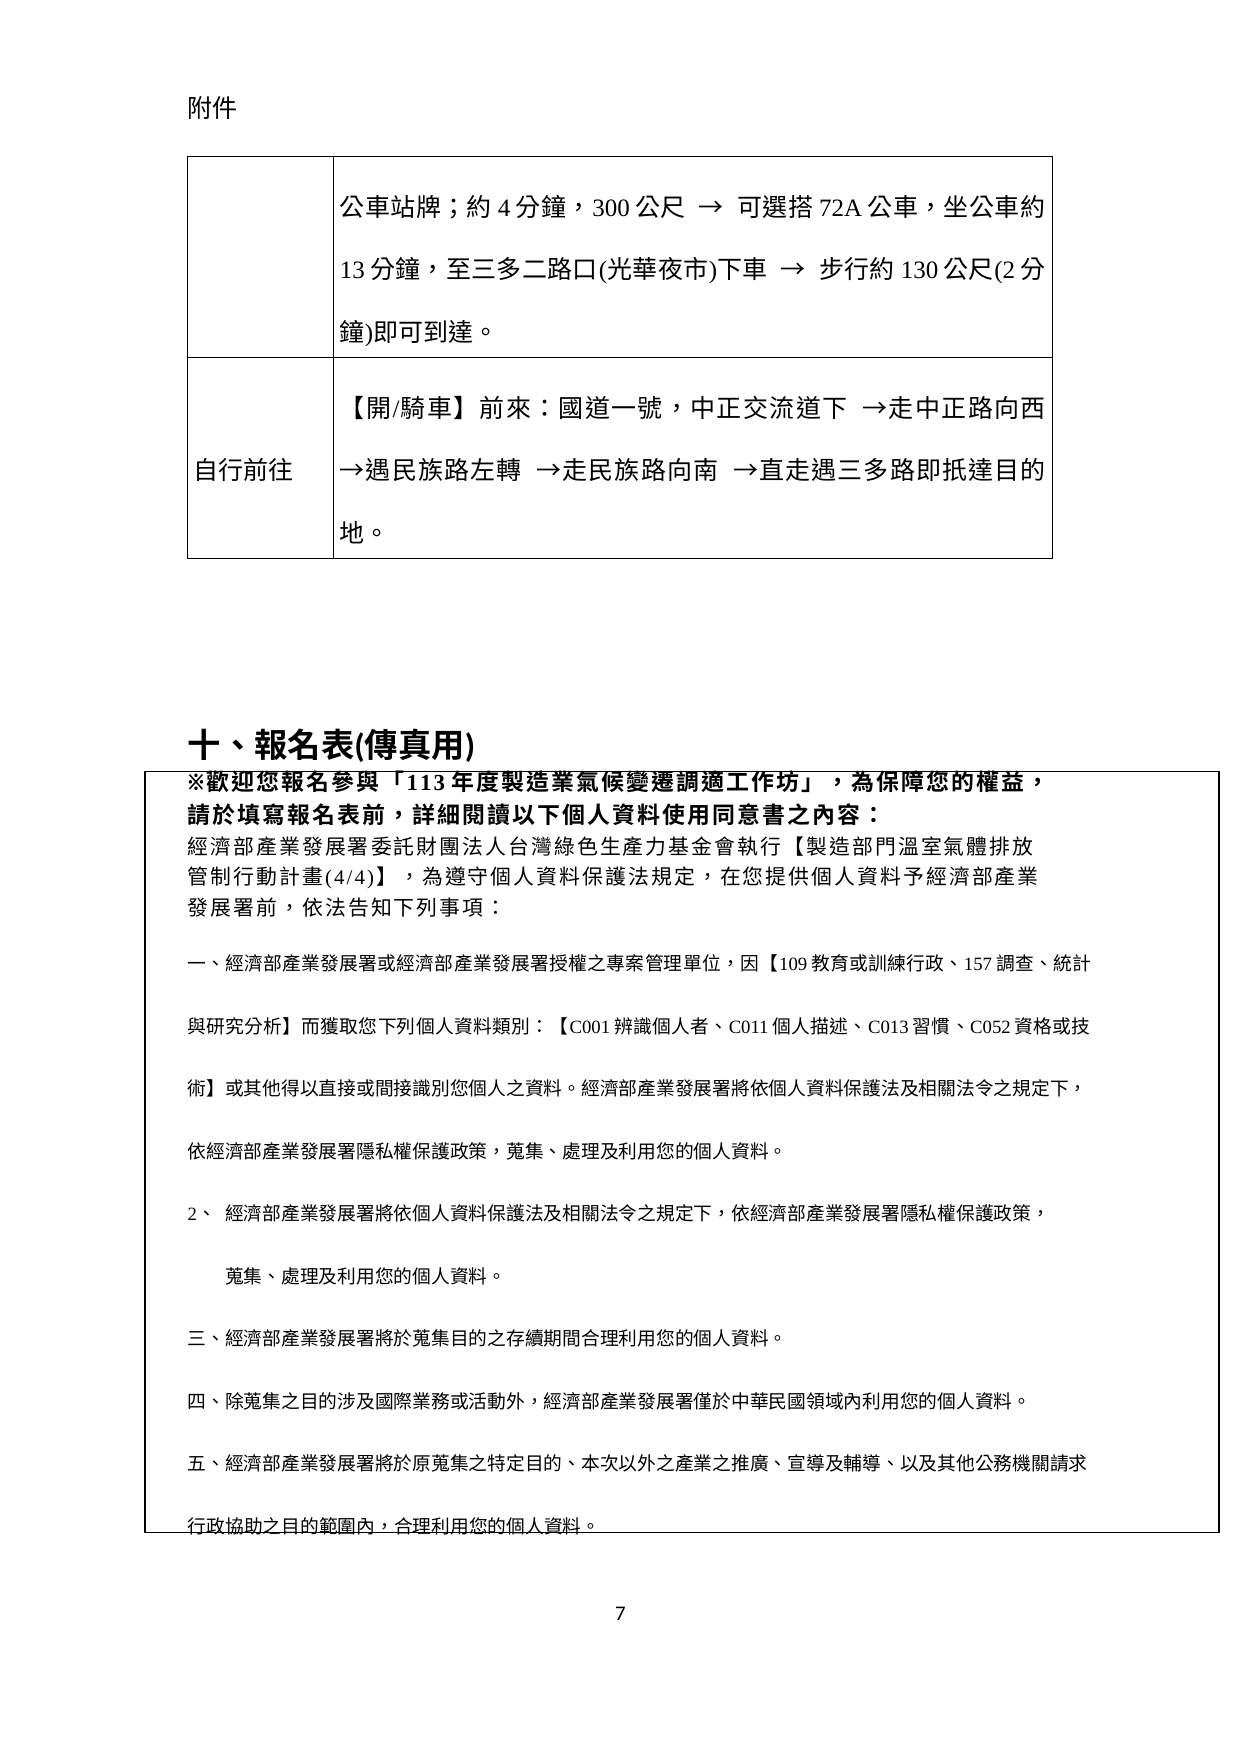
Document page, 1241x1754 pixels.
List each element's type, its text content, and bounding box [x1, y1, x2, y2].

text ※歡迎您報名參與「113年度製造業氣候變遷調適工作坊」，為保障您的權益，請於填寫報名表前，詳細閱讀以下個人資料使用同意書之內容： [187, 772, 1053, 830]
table_cell 公車站牌；約4分鐘，300公尺 → 可選搭72A公車，坐公車約13分鐘，至三多二路口(光華夜市)下車 → 步行約130公尺(2分鐘)即可到達。 [334, 157, 1052, 357]
text 一、經濟部產業發展署或經濟部產業發展署授權之專案管理單位，因【109教育或訓練行政、157調查、統計與研究分析】而獲取您下列個人資料類別：【C001辨識個人者、C011個人描述、C013習慣、C052資格或技術】或其他得以直接或間接識別您個人之資料。經濟部產業發展署將依個人資料保護法及相關法令之規定下，依經濟部產業發展署隱私權保護政策，蒐集、處理及利用您的個人資料。 [187, 921, 1091, 1171]
text 四、除蒐集之目的涉及國際業務或活動外，經濟部產業發展署僅於中華民國領域內利用您的個人資料。 [187, 1358, 1091, 1421]
text [187, 764, 1053, 771]
table_cell [188, 157, 333, 357]
text 經濟部產業發展署委託財團法人台灣綠色生產力基金會執行【製造部門溫室氣體排放管制行動計畫(4/4)】，為遵守個人資料保護法規定，在您提供個人資料予經濟部產業發展署前，依法告知下列事項： [187, 830, 1053, 921]
table_cell 【開/騎車】前來：國道一號，中正交流道下 →走中正路向西 →遇民族路左轉 →走民族路向南 →直走遇三多路即扺達目的地。 [334, 358, 1052, 558]
text 五、經濟部產業發展署將於原蒐集之特定目的、本次以外之產業之推廣、宣導及輔導、以及其他公務機關請求行政協助之目的範圍內，合理利用您的個人資料。 [187, 1421, 1091, 1532]
text 三、經濟部產業發展署將於蒐集目的之存續期間合理利用您的個人資料。 [187, 1296, 1091, 1358]
list 經濟部產業發展署將依個人資料保護法及相關法令之規定下，依經濟部產業發展署隱私權保護政策，蒐集、處理及利用您的個人資料。 [187, 1171, 1053, 1296]
text 十、報名表(傳真用) [187, 701, 1053, 764]
table_cell 自行前往 [188, 358, 333, 558]
text 五、經濟部產業發展署將於原蒐集之特定目的、本次以外之產業之推廣、宣導及輔導、以及其他公務機關請求行政協助之目的範圍內，合理利用您的個人資料。 [187, 1533, 1091, 1546]
